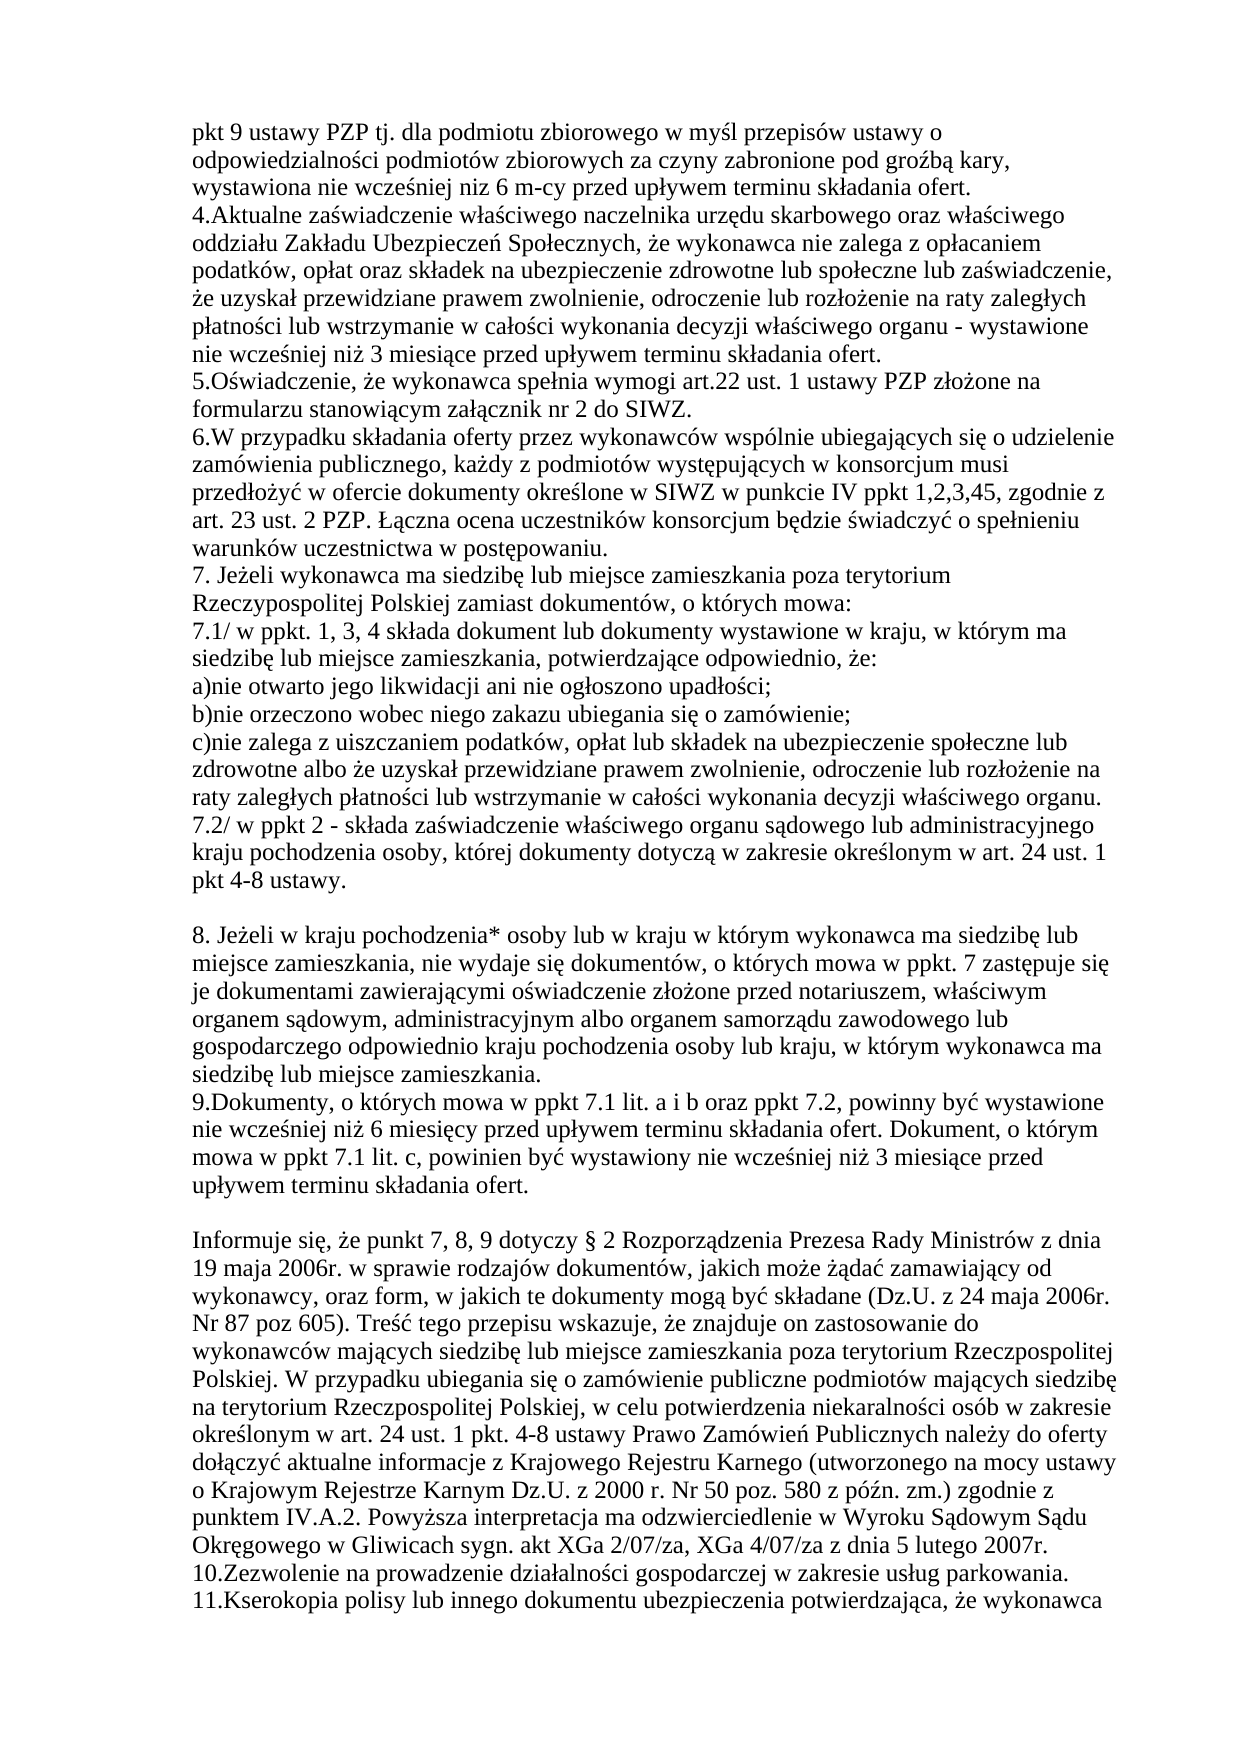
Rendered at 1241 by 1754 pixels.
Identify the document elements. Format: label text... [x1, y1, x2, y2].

table_cell pkt 9 ustawy PZP tj. dla podmiotu zbiorowego w myśl przepisów ustawy o odpowiedzialności podmiotów zbiorowych za czyny zabronione pod groźbą kary, wystawiona nie wcześniej niz 6 m-cy przed upływem terminu składania ofert. 4.Aktualne zaświadczenie właściwego naczelnika urzędu skarbowego oraz właściwego oddziału Zakładu Ubezpieczeń Społecznych, że wykonawca nie zalega z opłacaniem podatków, opłat oraz składek na ubezpieczenie zdrowotne lub społeczne lub zaświadczenie, że uzyskał przewidziane prawem zwolnienie, odroczenie lub rozłożenie na raty zaległych płatności lub wstrzymanie w całości wykonania decyzji właściwego organu - wystawione nie wcześniej niż 3 miesiące przed upływem terminu składania ofert. 5.Oświadczenie, że wykonawca spełnia wymogi art.22 ust. 1 ustawy PZP złożone na formularzu stanowiącym załącznik nr 2 do SIWZ. 6.W przypadku składania oferty przez wykonawców wspólnie ubiegających się o udzielenie zamówienia publicznego, każdy z podmiotów występujących w konsorcjum musi przedłożyć w ofercie dokumenty określone w SIWZ w punkcie IV ppkt 1,2,3,45, zgodnie z art. 23 ust. 2 PZP. Łączna ocena uczestników konsorcjum będzie świadczyć o spełnieniu warunków uczestnictwa w postępowaniu. 7. Jeżeli wykonawca ma siedzibę lub miejsce zamieszkania poza terytorium Rzeczypospolitej Polskiej zamiast dokumentów, o których mowa: 7.1/ w ppkt. 1, 3, 4 składa dokument lub dokumenty wystawione w kraju, w którym ma siedzibę lub miejsce zamieszkania, potwierdzające odpowiednio, że: a)nie otwarto jego likwidacji ani nie ogłoszono upadłości; b)nie orzeczono wobec niego zakazu ubiegania się o zamówienie; c)nie zalega z uiszczaniem podatków, opłat lub składek na ubezpieczenie społeczne lub zdrowotne albo że uzyskał przewidziane prawem zwolnienie, odroczenie lub rozłożenie na raty zaległych płatności lub wstrzymanie w całości wykonania decyzji właściwego organu. 7.2/ w ppkt 2 - składa zaświadczenie właściwego organu sądowego lub administracyjnego kraju pochodzenia osoby, której dokumenty dotyczą w zakresie określonym w art. 24 ust. 1 pkt 4-8 ustawy. 8. Jeżeli w kraju pochodzenia* osoby lub w kraju w którym wykonawca ma siedzibę lub miejsce zamieszkania, nie wydaje się dokumentów, o których mowa w ppkt. 7 zastępuje się je dokumentami zawierającymi oświadczenie złożone przed notariuszem, właściwym organem sądowym, administracyjnym albo organem samorządu zawodowego lub gospodarczego odpowiednio kraju pochodzenia osoby lub kraju, w którym wykonawca ma siedzibę lub miejsce zamieszkania. 9.Dokumenty, o których mowa w ppkt 7.1 lit. a i b oraz ppkt 7.2, powinny być wystawione nie wcześniej niż 6 miesięcy przed upływem terminu składania ofert. Dokument, o którym mowa w ppkt 7.1 lit. c, powinien być wystawiony nie wcześniej niż 3 miesiące przed upływem terminu składania ofert. Informuje się, że punkt 7, 8, 9 dotyczy § 2 Rozporządzenia Prezesa Rady Ministrów z dnia 19 maja 2006r. w sprawie rodzajów dokumentów, jakich może żądać zamawiający od wykonawcy, oraz form, w jakich te dokumenty mogą być składane (Dz.U. z 24 maja 2006r. Nr 87 poz 605). Treść tego przepisu wskazuje, że znajduje on zastosowanie do wykonawców mających siedzibę lub miejsce zamieszkania poza terytorium Rzeczpospolitej Polskiej. W przypadku ubiegania się o zamówienie publiczne podmiotów mających siedzibę na terytorium Rzeczpospolitej Polskiej, w celu potwierdzenia niekaralności osób w zakresie określonym w art. 24 ust. 1 pkt. 4-8 ustawy Prawo Zamówień Publicznych należy do oferty dołączyć aktualne informacje z Krajowego Rejestru Karnego (utworzonego na mocy ustawy o Krajowym Rejestrze Karnym Dz.U. z 2000 r. Nr 50 poz. 580 z późn. zm.) zgodnie z punktem IV.A.2. Powyższa interpretacja ma odzwierciedlenie w Wyroku Sądowym Sądu Okręgowego w Gliwicach sygn. akt XGa 2/07/za, XGa 4/07/za z dnia 5 lutego 2007r. 10.Zezwolenie na prowadzenie działalności gospodarczej w zakresie usług parkowania. 11.Kserokopia polisy lub innego dokumentu ubezpieczenia potwierdzająca, że wykonawca [118, 118, 1119, 1614]
